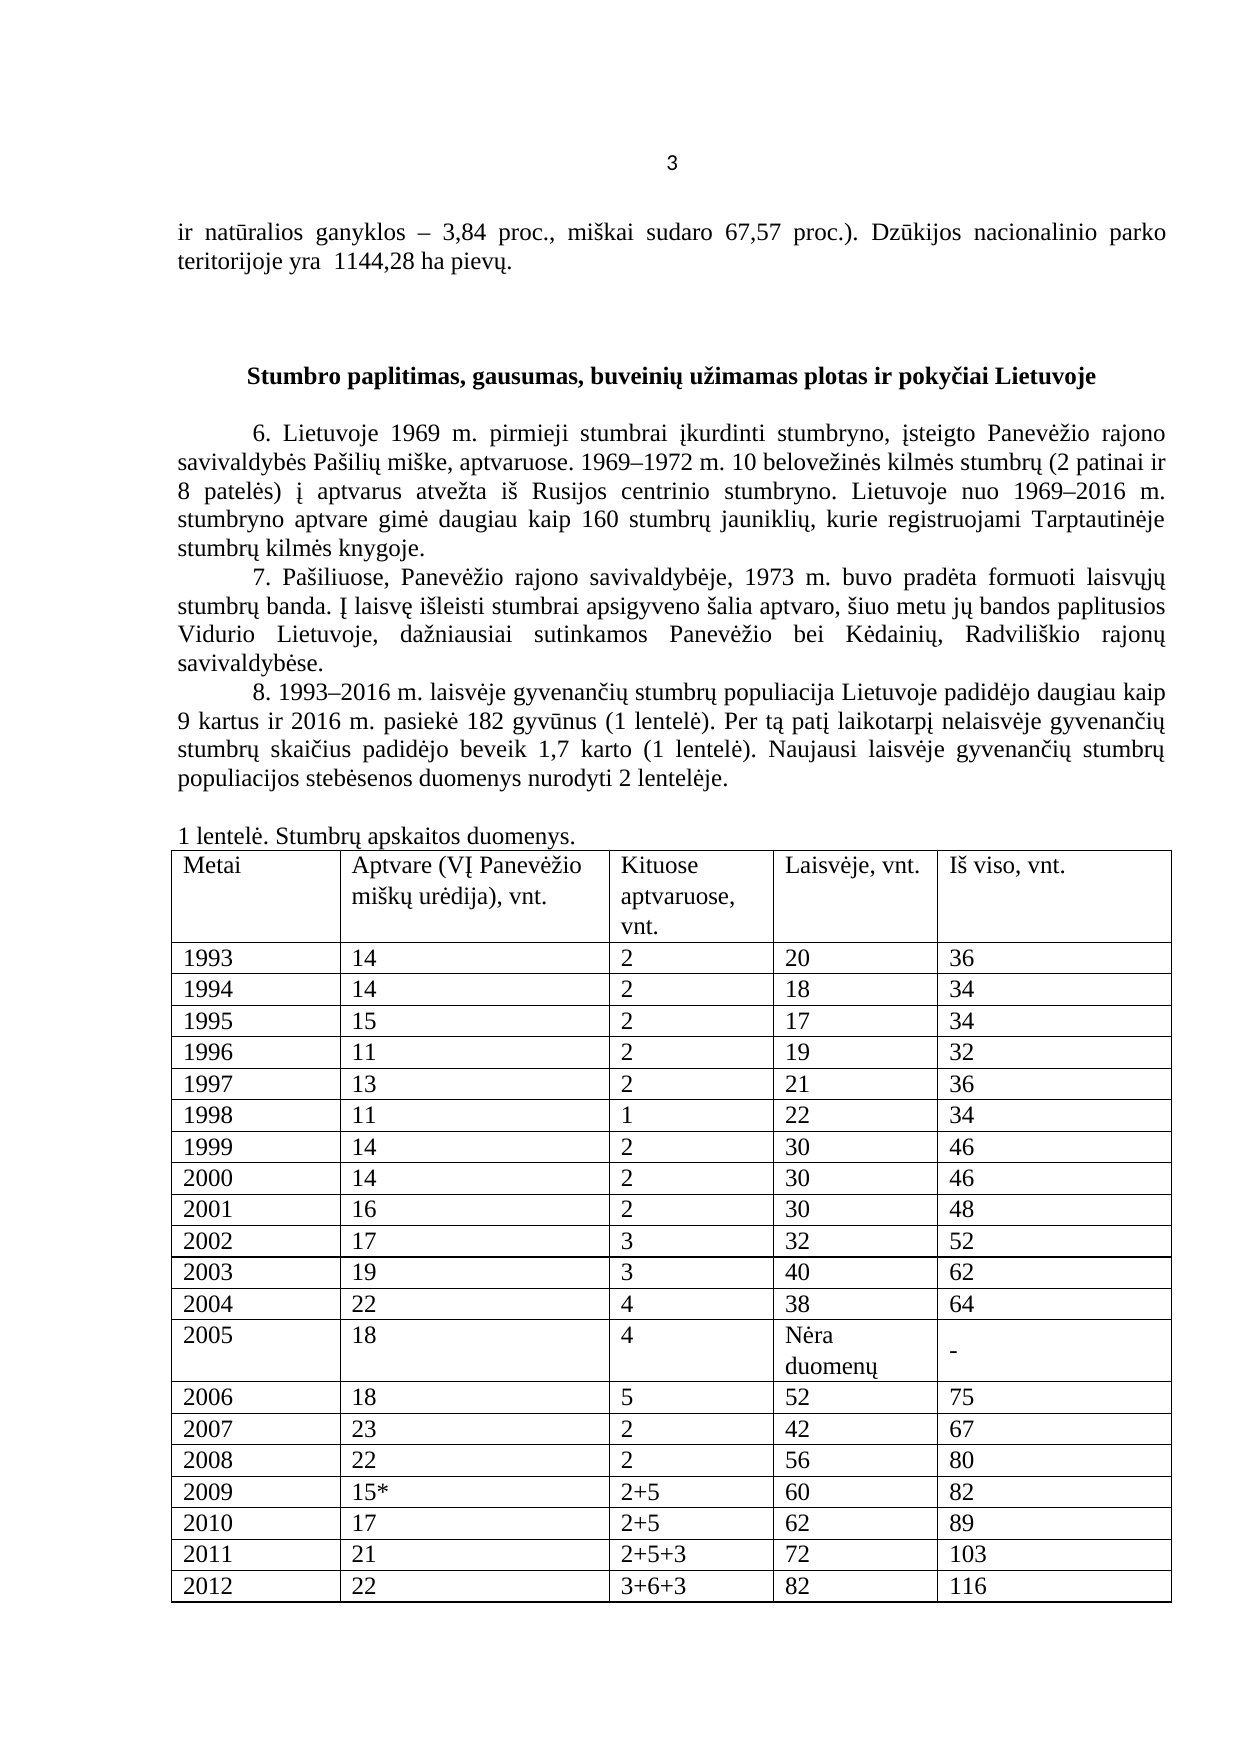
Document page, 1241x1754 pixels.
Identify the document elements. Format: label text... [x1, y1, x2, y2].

table_cell 2+5 [610, 1477, 773, 1507]
table_cell 34 [938, 1006, 1171, 1036]
table_cell 15* [341, 1477, 609, 1507]
table_cell 5 [610, 1382, 773, 1413]
table_cell Nėra duomenų [774, 1320, 937, 1381]
table_cell 1997 [172, 1069, 340, 1099]
table_cell 2005 [172, 1320, 340, 1381]
table_cell 2010 [172, 1508, 340, 1538]
table_cell 36 [938, 943, 1171, 973]
table_cell 2012 [172, 1571, 340, 1601]
table_cell 2 [610, 1069, 773, 1099]
table_cell 1 [610, 1100, 773, 1131]
table_cell 17 [341, 1226, 609, 1256]
table_cell 89 [938, 1508, 1171, 1538]
table_cell 36 [938, 1069, 1171, 1099]
table_cell 30 [774, 1163, 937, 1193]
table_cell 15 [341, 1006, 609, 1036]
table_cell 2004 [172, 1289, 340, 1319]
table_cell 17 [341, 1508, 609, 1538]
table_header Kituose aptvaruose, vnt. [610, 851, 773, 942]
table_cell 38 [774, 1289, 937, 1319]
table_cell 1995 [172, 1006, 340, 1036]
table_cell 2 [610, 1037, 773, 1068]
table_cell 40 [774, 1258, 937, 1288]
table_cell 2 [610, 1006, 773, 1036]
table_cell 2 [610, 1445, 773, 1476]
table_cell 2+5 [610, 1508, 773, 1538]
table_cell 34 [938, 1100, 1171, 1131]
table_cell 2001 [172, 1195, 340, 1225]
table_cell 21 [774, 1069, 937, 1099]
table_cell 18 [774, 974, 937, 1005]
table_cell 22 [341, 1445, 609, 1476]
table_cell 1996 [172, 1037, 340, 1068]
table_cell 3 [610, 1226, 773, 1256]
table_cell 3+6+3 [610, 1571, 773, 1601]
table_cell 80 [938, 1445, 1171, 1476]
table_cell 19 [774, 1037, 937, 1068]
table_cell 1999 [172, 1132, 340, 1162]
table_cell 1993 [172, 943, 340, 973]
table_cell 62 [938, 1258, 1171, 1288]
table_header Laisvėje, vnt. [774, 851, 937, 942]
table_cell 13 [341, 1069, 609, 1099]
table_cell 4 [610, 1289, 773, 1319]
table_cell 20 [774, 943, 937, 973]
table_cell 19 [341, 1258, 609, 1288]
table_cell 2002 [172, 1226, 340, 1256]
table_cell 42 [774, 1414, 937, 1444]
table_cell 2009 [172, 1477, 340, 1507]
table_cell 22 [774, 1100, 937, 1131]
table_cell 14 [341, 943, 609, 973]
table_cell 23 [341, 1414, 609, 1444]
table_cell 16 [341, 1195, 609, 1225]
table_cell 1998 [172, 1100, 340, 1131]
table_cell 11 [341, 1100, 609, 1131]
table_header Metai [172, 851, 340, 942]
table_cell 60 [774, 1477, 937, 1507]
table_header Aptvare (VĮ Panevėžio miškų urėdija), vnt. [341, 851, 609, 942]
table_cell 18 [341, 1320, 609, 1381]
text Stumbro paplitimas, gausumas, buveinių užimamas plotas ir pokyčiai Lietuvoje [177, 361, 1166, 389]
table_cell 2008 [172, 1445, 340, 1476]
table_cell 67 [938, 1414, 1171, 1444]
table_cell 17 [774, 1006, 937, 1036]
table_cell 2007 [172, 1414, 340, 1444]
table_cell 116 [938, 1571, 1171, 1601]
table_cell 2+5+3 [610, 1540, 773, 1570]
text 6. Lietuvoje 1969 m. pirmieji stumbrai įkurdinti stumbryno, įsteigto Panevėžio rajono savivaldybės Pašilių miške, aptvaruose. 1969–1972 m. 10 belovežinės kilmės stumbrų (2 patinai ir 8 patelės) į aptvarus atvežta iš Rusijos centrinio stumbryno. Lietuvoje nuo 1969–2016 m. stumbryno aptvare gimė daugiau kaip 160 stumbrų jauniklių, kurie registruojami Tarptautinėje stumbrų kilmės knygoje. [177, 418, 1166, 562]
table_cell 56 [774, 1445, 937, 1476]
table_cell 75 [938, 1382, 1171, 1413]
table_cell 46 [938, 1132, 1171, 1162]
table_cell 52 [938, 1226, 1171, 1256]
table_header Iš viso, vnt. [938, 851, 1171, 942]
table_cell 2 [610, 1163, 773, 1193]
table_cell 62 [774, 1508, 937, 1538]
table_cell 14 [341, 1163, 609, 1193]
table_cell 32 [774, 1226, 937, 1256]
table_cell 11 [341, 1037, 609, 1068]
table_cell 18 [341, 1382, 609, 1413]
table_cell 72 [774, 1540, 937, 1570]
table_cell 2 [610, 1414, 773, 1444]
table_cell 82 [774, 1571, 937, 1601]
table_cell 2 [610, 974, 773, 1005]
table_cell 103 [938, 1540, 1171, 1570]
table_cell 21 [341, 1540, 609, 1570]
table_cell 4 [610, 1320, 773, 1381]
table_cell 46 [938, 1163, 1171, 1193]
table_cell 14 [341, 1132, 609, 1162]
table_cell 1994 [172, 974, 340, 1005]
text ir natūralios ganyklos – 3,84 proc., miškai sudaro 67,57 proc.). Dzūkijos nacionalinio parko teritorijoje yra 1144,28 ha pievų. [177, 217, 1166, 274]
table_cell 3 [610, 1258, 773, 1288]
table_cell 30 [774, 1195, 937, 1225]
table_cell 30 [774, 1132, 937, 1162]
table_cell - [938, 1320, 1171, 1381]
table_cell 14 [341, 974, 609, 1005]
text 1 lentelė. Stumbrų apskaitos duomenys. [177, 821, 1166, 849]
table_cell 32 [938, 1037, 1171, 1068]
table_cell 2 [610, 1132, 773, 1162]
table_cell 34 [938, 974, 1171, 1005]
table_cell 2000 [172, 1163, 340, 1193]
table_cell 2003 [172, 1258, 340, 1288]
table_cell 2 [610, 943, 773, 973]
text 7. Pašiliuose, Panevėžio rajono savivaldybėje, 1973 m. buvo pradėta formuoti laisvųjų stumbrų banda. Į laisvę išleisti stumbrai apsigyveno šalia aptvaro, šiuo metu jų bandos paplitusios Vidurio Lietuvoje, dažniausiai sutinkamos Panevėžio bei Kėdainių, Radviliškio rajonų savivaldybėse. [177, 562, 1166, 677]
table_cell 2 [610, 1195, 773, 1225]
table_cell 2006 [172, 1382, 340, 1413]
table_cell 2011 [172, 1540, 340, 1570]
table_cell 64 [938, 1289, 1171, 1319]
table_cell 82 [938, 1477, 1171, 1507]
table_cell 22 [341, 1289, 609, 1319]
table_cell 22 [341, 1571, 609, 1601]
table_cell 52 [774, 1382, 937, 1413]
table_cell 48 [938, 1195, 1171, 1225]
text 8. 1993–2016 m. laisvėje gyvenančių stumbrų populiacija Lietuvoje padidėjo daugiau kaip 9 kartus ir 2016 m. pasiekė 182 gyvūnus (1 lentelė). Per tą patį laikotarpį nelaisvėje gyvenančių stumbrų skaičius padidėjo beveik 1,7 karto (1 lentelė). Naujausi laisvėje gyvenančių stumbrų populiacijos stebėsenos duomenys nurodyti 2 lentelėje. [177, 677, 1166, 792]
